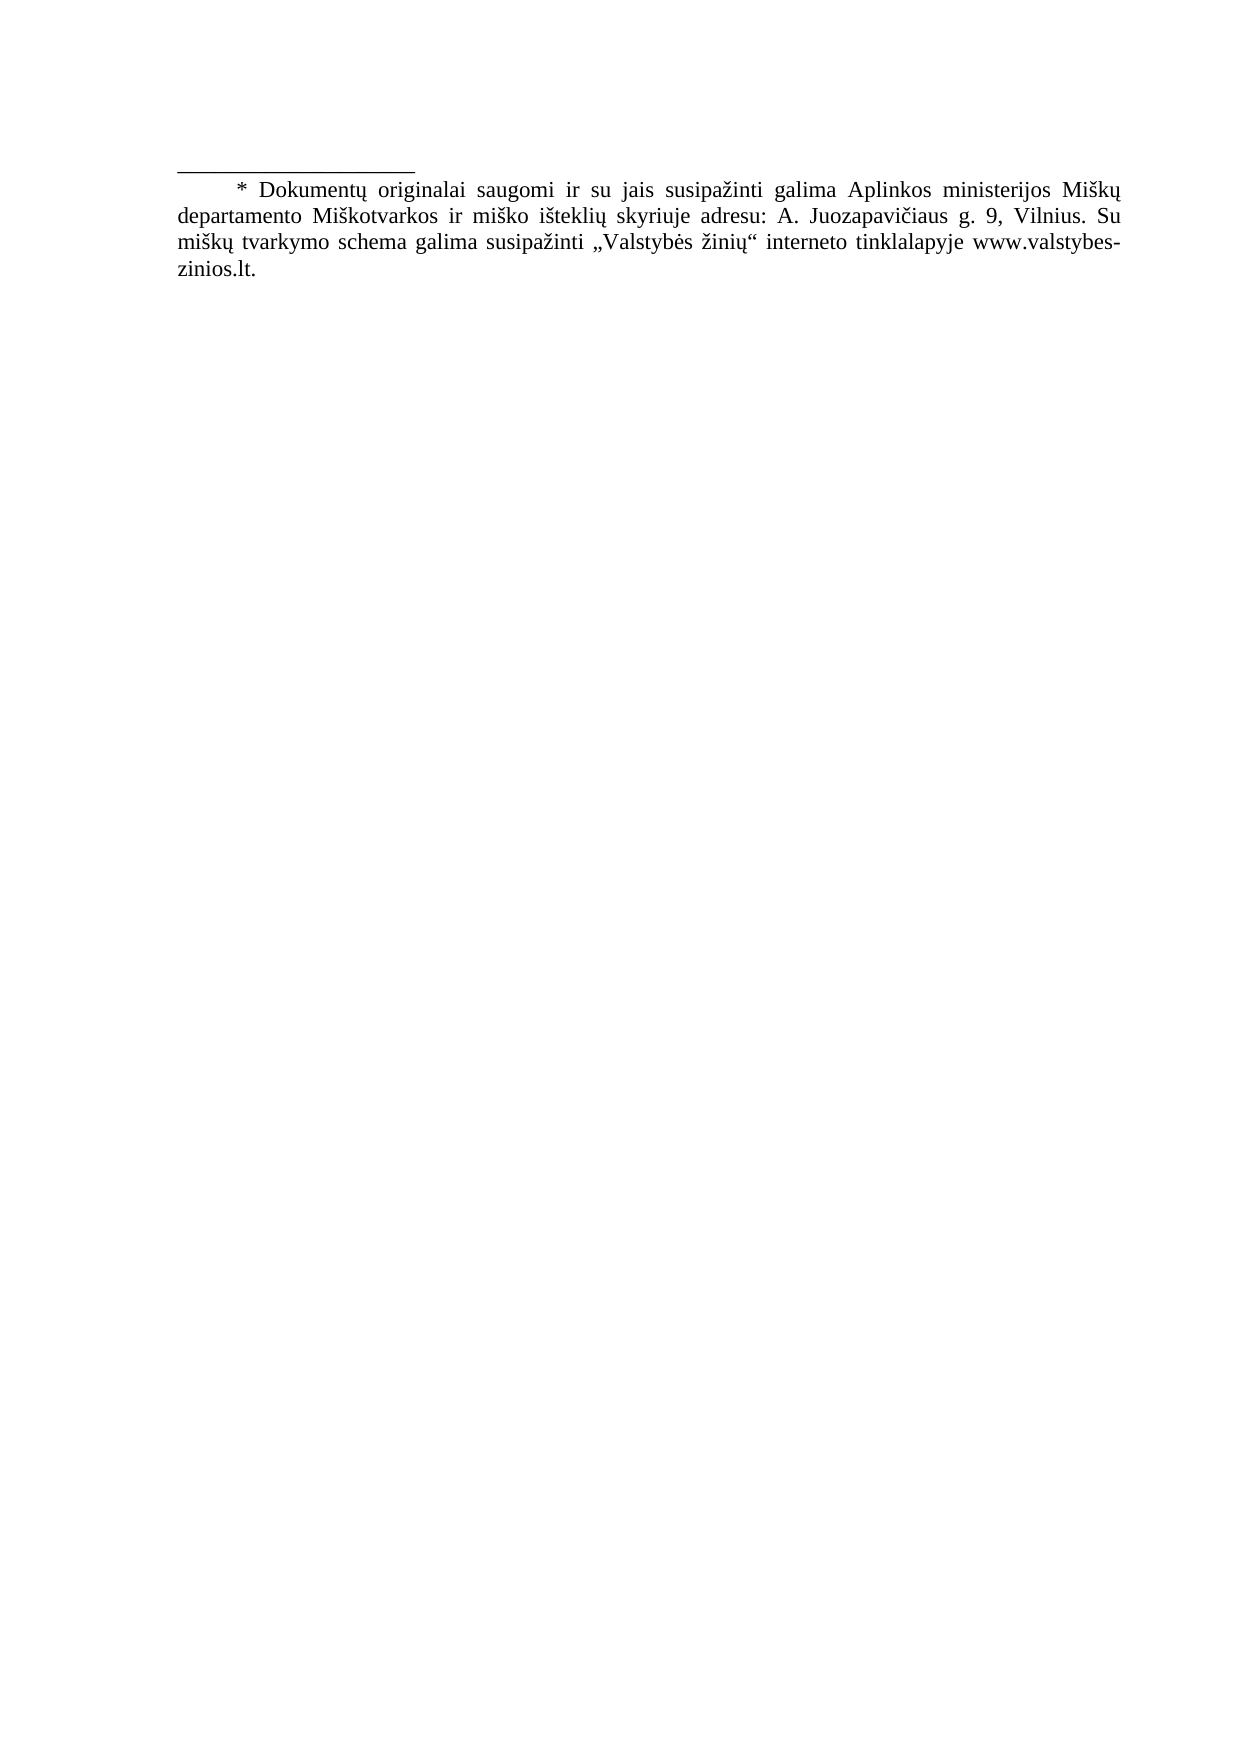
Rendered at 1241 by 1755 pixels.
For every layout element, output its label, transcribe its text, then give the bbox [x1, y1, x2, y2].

text * Dokumentų originalai saugomi ir su jais susipažinti galima Aplinkos ministerijos Miškų departamento Miškotvarkos ir miško išteklių skyriuje adresu: A. Juozapavičiaus g. 9, Vilnius. Su miškų tvarkymo schema galima susipažinti „Valstybės žinių“ interneto tinklalapyje www.valstybes-zinios.lt. [177, 176, 1122, 281]
text ___________________ [177, 147, 1122, 176]
